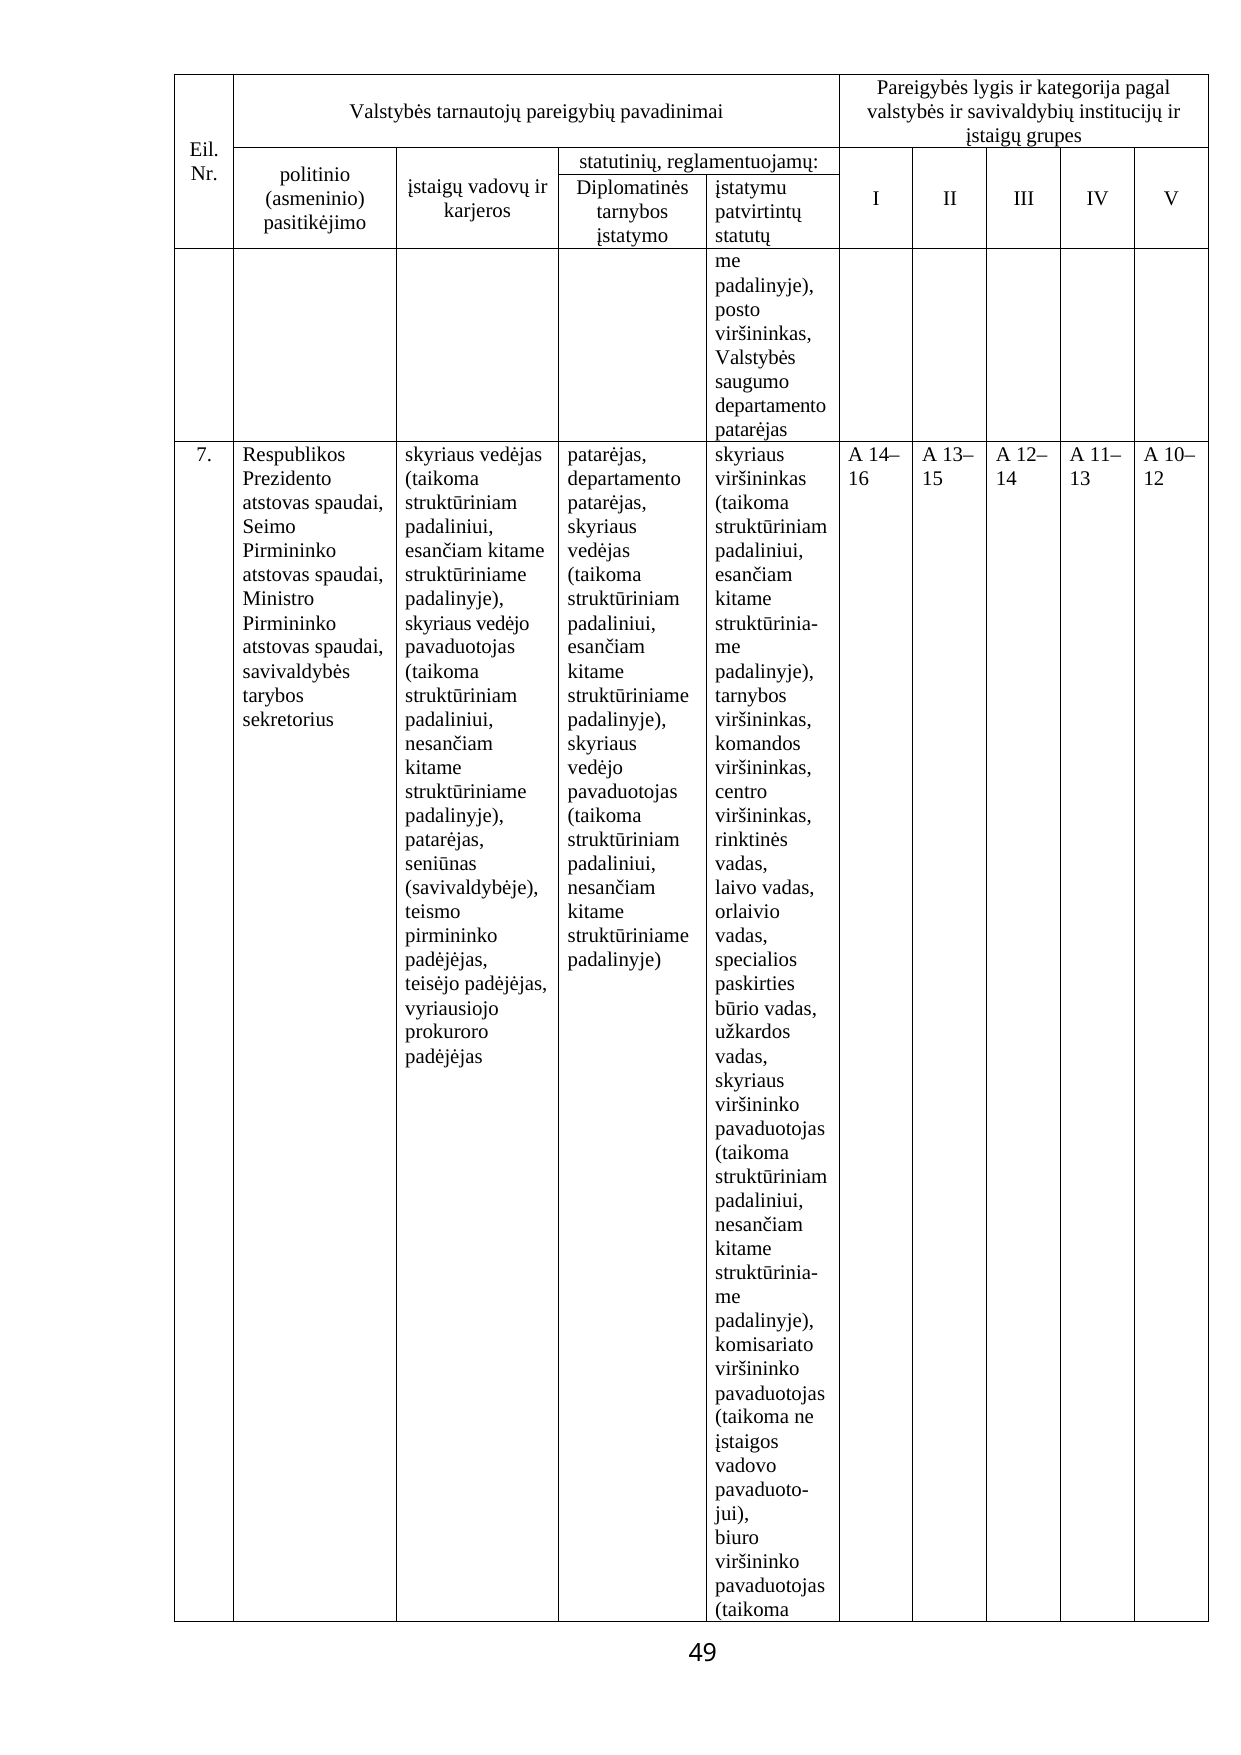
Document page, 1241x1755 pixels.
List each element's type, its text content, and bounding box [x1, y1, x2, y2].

table_cell [987, 249, 1060, 441]
table_cell [234, 249, 396, 441]
table_cell patarėjas, departamento patarėjas, skyriaus vedėjas (taikoma struktūriniam padaliniui, esančiam kitame struktūriniame padalinyje), skyriaus vedėjo pavaduotojas (taikoma struktūriniam padaliniui, nesančiam kitame struktūriniame padalinyje) [559, 442, 706, 1621]
table_cell [840, 249, 912, 441]
table_cell statutinių, reglamentuojamų: [559, 148, 839, 174]
table_cell V [1135, 148, 1208, 247]
table_cell IV [1061, 148, 1134, 247]
table_cell III [987, 148, 1060, 247]
table_cell me padalinyje), posto viršininkas, Valstybės saugumo departamento patarėjas [707, 249, 839, 441]
table_cell [1061, 249, 1134, 441]
table_cell A 10–12 [1135, 442, 1208, 1621]
table_cell II [913, 148, 986, 247]
table_header Eil. Nr. [175, 75, 233, 247]
table_cell A 13–15 [913, 442, 986, 1621]
table_cell [913, 249, 986, 441]
table_cell A 12–14 [987, 442, 1060, 1621]
table_cell A 14–16 [840, 442, 912, 1621]
table_cell [1135, 249, 1208, 441]
table_cell 7. [175, 442, 233, 1621]
table_cell [397, 249, 558, 441]
table_cell Respublikos Prezidento atstovas spaudai, Seimo Pirmininko atstovas spaudai, Ministro Pirmininko atstovas spaudai, savivaldybės tarybos sekretorius [234, 442, 396, 1621]
table_cell skyriaus vedėjas (taikoma struktūriniam padaliniui, esančiam kitame struktūriniame padalinyje), skyriaus vedėjo pavaduotojas (taikoma struktūriniam padaliniui, nesančiam kitame struktūriniame padalinyje), patarėjas, seniūnas (savivaldybėje), teismo pirmininko padėjėjas, teisėjo padėjėjas, vyriausiojo prokuroro padėjėjas [397, 442, 558, 1621]
table_header Pareigybės lygis ir kategorija pagal valstybės ir savivaldybių institucijų ir įstaigų grupes [840, 75, 1208, 147]
table_cell [175, 249, 233, 441]
table_cell A 11–13 [1061, 442, 1134, 1621]
table_cell I [840, 148, 912, 247]
table_cell įstaigų vadovų ir karjeros [397, 148, 558, 247]
table_cell Diplomatinės tarnybos įstatymo [559, 175, 706, 247]
table_cell [559, 249, 706, 441]
table_cell politinio (asmeninio) pasitikėjimo [234, 148, 396, 247]
table_cell skyriaus viršininkas (taikoma struktūriniam padaliniui, esančiam kitame struktūrinia-me padalinyje), tarnybos viršininkas, komandos viršininkas, centro viršininkas, rinktinės vadas, laivo vadas, orlaivio vadas, specialios paskirties būrio vadas, užkardos vadas, skyriaus viršininko pavaduotojas (taikoma struktūriniam padaliniui, nesančiam kitame struktūrinia-me padalinyje), komisariato viršininko pavaduotojas (taikoma ne įstaigos vadovo pavaduoto-jui), biuro viršininko pavaduotojas (taikoma [707, 442, 839, 1621]
table_cell įstatymu patvirtintų statutų [707, 175, 839, 247]
table_header Valstybės tarnautojų pareigybių pavadinimai [234, 75, 839, 147]
